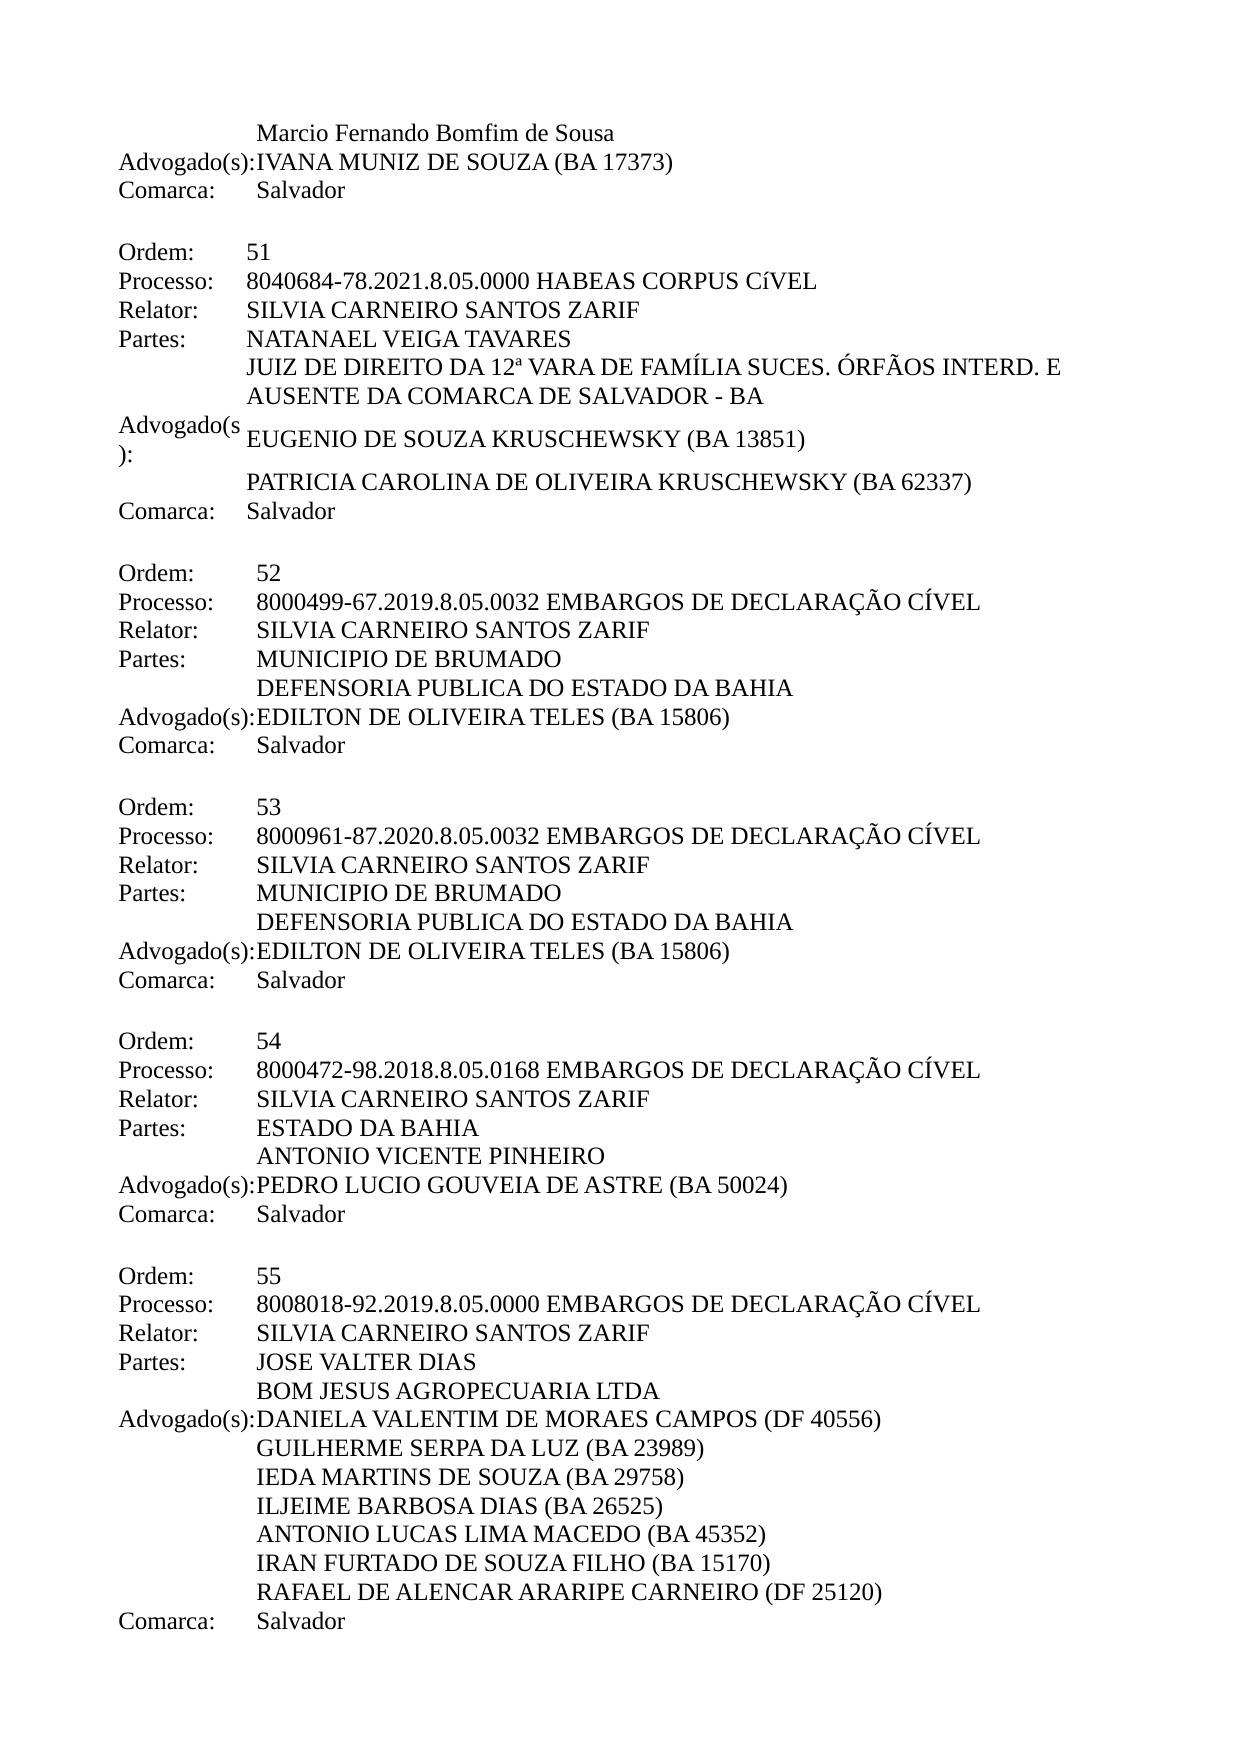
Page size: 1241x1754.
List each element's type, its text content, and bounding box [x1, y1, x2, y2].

table_cell Comarca: [118, 1606, 256, 1634]
table_cell 8000472-98.2018.8.05.0168 EMBARGOS DE DECLARAÇÃO CÍVEL [256, 1055, 984, 1084]
table_cell Comarca: [118, 496, 246, 525]
table_header 54 [256, 1026, 984, 1055]
table_header Ordem: [118, 792, 256, 821]
table_cell Partes: [118, 644, 256, 673]
table_cell [118, 907, 256, 936]
table_cell 8008018-92.2019.8.05.0000 EMBARGOS DE DECLARAÇÃO CÍVEL [256, 1290, 984, 1318]
table_cell Comarca: [118, 730, 256, 759]
table_header 52 [256, 558, 984, 587]
table_cell Advogado(s): [118, 147, 256, 176]
table_cell [118, 468, 246, 496]
table_header Ordem: [118, 1026, 256, 1055]
table_cell EDILTON DE OLIVEIRA TELES (BA 15806) [256, 936, 984, 965]
table_cell SILVIA CARNEIRO SANTOS ZARIF [256, 1084, 984, 1113]
table_cell DANIELA VALENTIM DE MORAES CAMPOS (DF 40556) [256, 1405, 984, 1433]
table_header Ordem: [118, 238, 246, 266]
table_cell [118, 1433, 256, 1462]
table_cell Partes: [118, 1347, 256, 1376]
table_cell SILVIA CARNEIRO SANTOS ZARIF [256, 1318, 984, 1347]
table_cell Processo: [118, 821, 256, 850]
table_cell Relator: [118, 1084, 256, 1113]
table_cell Comarca: [118, 965, 256, 993]
table_cell ILJEIME BARBOSA DIAS (BA 26525) [256, 1491, 984, 1519]
table_cell MUNICIPIO DE BRUMADO [256, 644, 984, 673]
table_cell JOSE VALTER DIAS [256, 1347, 984, 1376]
table_cell [118, 673, 256, 702]
table_cell 8040684-78.2021.8.05.0000 HABEAS CORPUS CíVEL [246, 266, 1122, 295]
table_cell PEDRO LUCIO GOUVEIA DE ASTRE (BA 50024) [256, 1170, 984, 1199]
table_cell Processo: [118, 266, 246, 295]
table_cell Advogado(s): [118, 936, 256, 965]
table_cell Advogado(s): [118, 410, 246, 467]
table_header Ordem: [118, 1261, 256, 1289]
table_cell EUGENIO DE SOUZA KRUSCHEWSKY (BA 13851) [246, 410, 1122, 467]
table_cell [118, 353, 246, 410]
table_cell JUIZ DE DIREITO DA 12ª VARA DE FAMÍLIA SUCES. ÓRFÃOS INTERD. E AUSENTE DA COMARCA DE SALVADOR - BA [246, 353, 1122, 410]
table_cell Advogado(s): [118, 1405, 256, 1433]
table_cell [118, 1141, 256, 1170]
table_cell SILVIA CARNEIRO SANTOS ZARIF [256, 615, 984, 644]
table_cell [118, 1462, 256, 1491]
table_header 55 [256, 1261, 984, 1289]
table_cell [118, 118, 256, 147]
table_cell Advogado(s): [118, 1170, 256, 1199]
table_cell DEFENSORIA PUBLICA DO ESTADO DA BAHIA [256, 673, 984, 702]
table_header 53 [256, 792, 984, 821]
table_cell SILVIA CARNEIRO SANTOS ZARIF [256, 850, 984, 878]
table_cell PATRICIA CAROLINA DE OLIVEIRA KRUSCHEWSKY (BA 62337) [246, 468, 1122, 496]
table_cell Processo: [118, 1055, 256, 1084]
table_cell Salvador [256, 1606, 984, 1634]
table_header 51 [246, 238, 1122, 266]
table_cell Salvador [256, 176, 984, 204]
table_cell Partes: [118, 324, 246, 352]
table_cell [118, 1577, 256, 1606]
table_cell [118, 1520, 256, 1548]
table_cell EDILTON DE OLIVEIRA TELES (BA 15806) [256, 702, 984, 730]
table_cell Relator: [118, 1318, 256, 1347]
table_cell Relator: [118, 295, 246, 324]
table_cell Salvador [246, 496, 1122, 525]
table_cell ESTADO DA BAHIA [256, 1113, 984, 1141]
table_cell ANTONIO VICENTE PINHEIRO [256, 1141, 984, 1170]
table_cell Salvador [256, 730, 984, 759]
table_cell DEFENSORIA PUBLICA DO ESTADO DA BAHIA [256, 907, 984, 936]
table_cell Comarca: [118, 176, 256, 204]
table_cell SILVIA CARNEIRO SANTOS ZARIF [246, 295, 1122, 324]
table_cell Marcio Fernando Bomfim de Sousa [256, 118, 984, 147]
table_cell ANTONIO LUCAS LIMA MACEDO (BA 45352) [256, 1520, 984, 1548]
table_cell IRAN FURTADO DE SOUZA FILHO (BA 15170) [256, 1548, 984, 1577]
table_cell [118, 1548, 256, 1577]
table_cell Relator: [118, 850, 256, 878]
table_cell IEDA MARTINS DE SOUZA (BA 29758) [256, 1462, 984, 1491]
table_header Ordem: [118, 558, 256, 587]
table_cell Comarca: [118, 1199, 256, 1228]
table_cell GUILHERME SERPA DA LUZ (BA 23989) [256, 1433, 984, 1462]
table_cell 8000961-87.2020.8.05.0032 EMBARGOS DE DECLARAÇÃO CÍVEL [256, 821, 984, 850]
table_cell Processo: [118, 1290, 256, 1318]
table_cell Advogado(s): [118, 702, 256, 730]
table_cell Partes: [118, 1113, 256, 1141]
table_cell [118, 1376, 256, 1404]
table_cell MUNICIPIO DE BRUMADO [256, 879, 984, 907]
table_cell NATANAEL VEIGA TAVARES [246, 324, 1122, 352]
table_cell [118, 1491, 256, 1519]
table_cell Salvador [256, 1199, 984, 1228]
table_cell Processo: [118, 587, 256, 615]
table_cell IVANA MUNIZ DE SOUZA (BA 17373) [256, 147, 984, 176]
table_cell RAFAEL DE ALENCAR ARARIPE CARNEIRO (DF 25120) [256, 1577, 984, 1606]
table_cell BOM JESUS AGROPECUARIA LTDA [256, 1376, 984, 1404]
table_cell Relator: [118, 615, 256, 644]
table_cell 8000499-67.2019.8.05.0032 EMBARGOS DE DECLARAÇÃO CÍVEL [256, 587, 984, 615]
table_cell Partes: [118, 879, 256, 907]
table_cell Salvador [256, 965, 984, 993]
